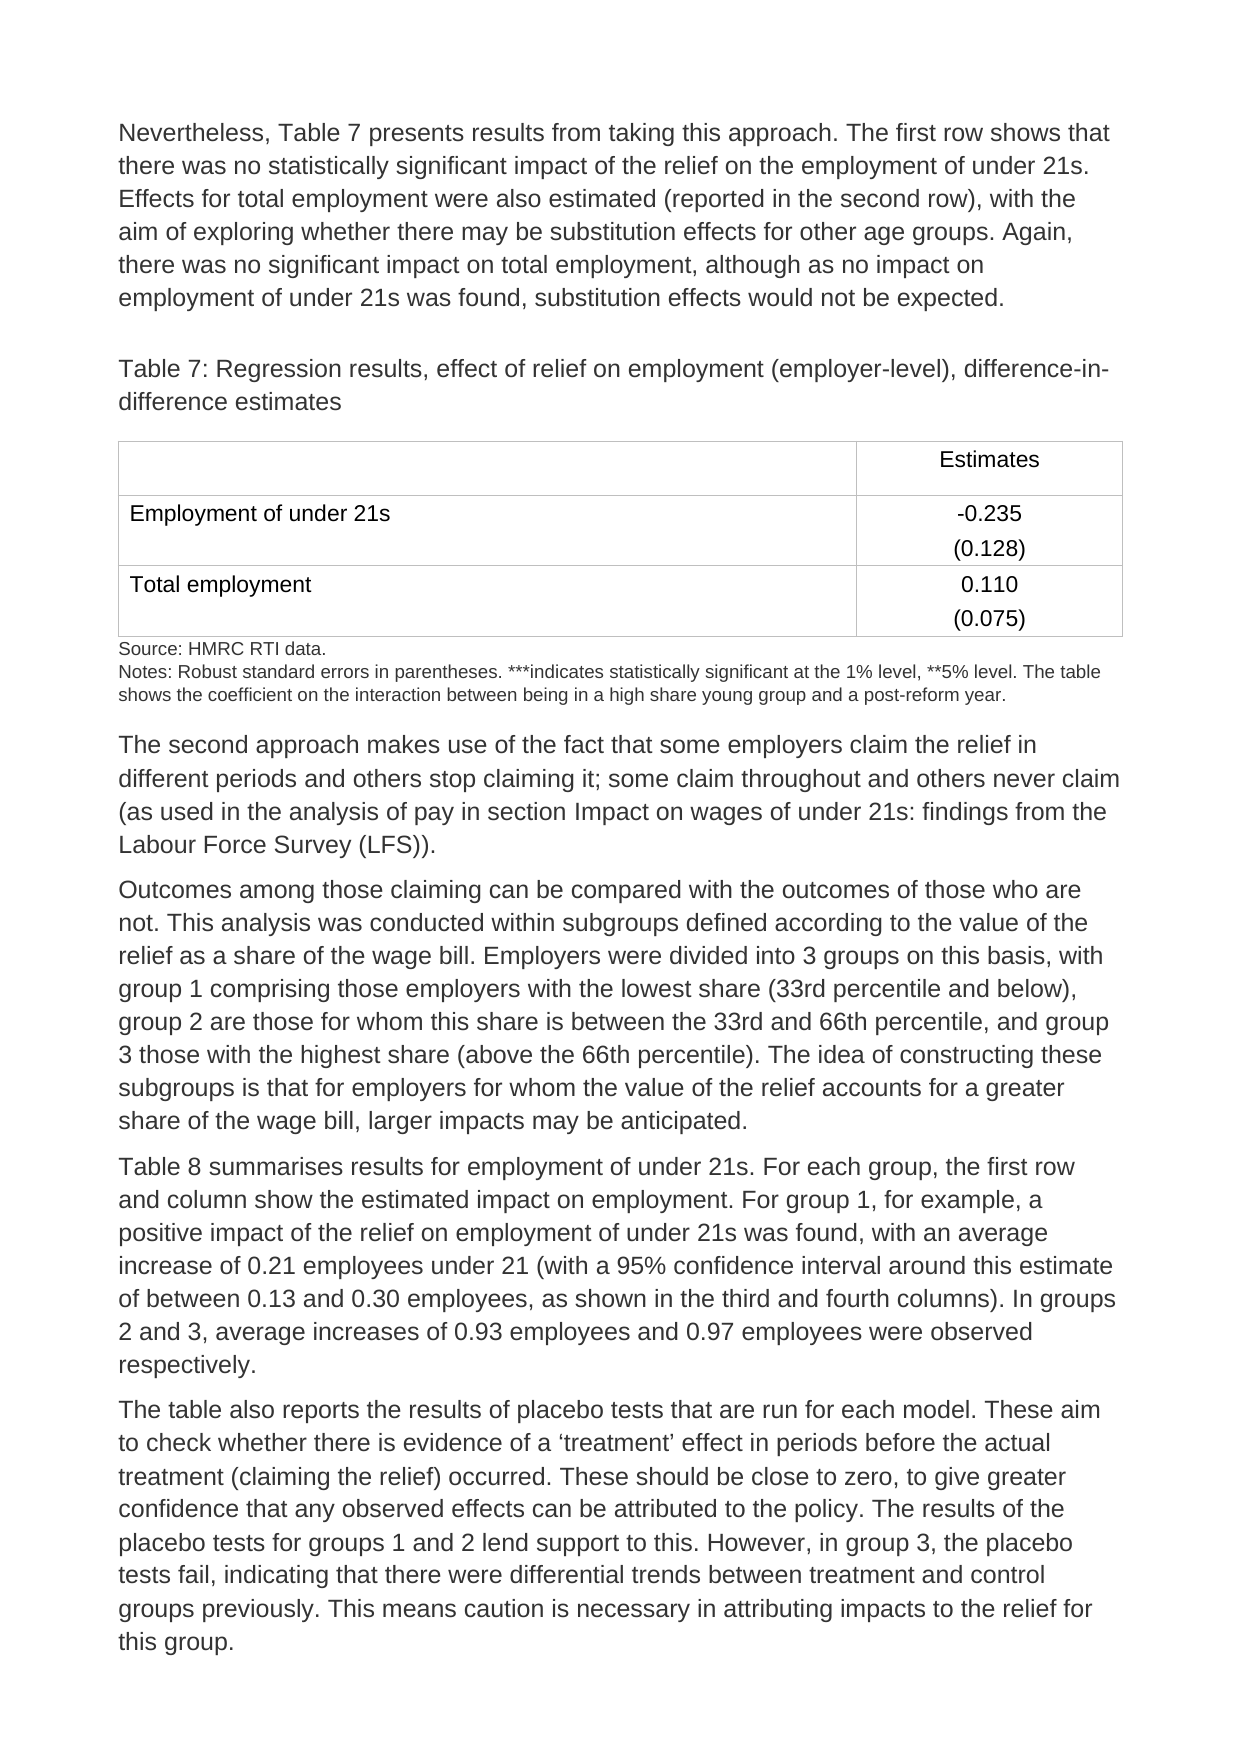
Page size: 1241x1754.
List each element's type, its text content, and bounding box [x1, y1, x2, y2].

text Table 8 summarises results for employment of under 21s. For each group, the first row and column show the estimated impact on employment. For group 1, for example, a positive impact of the relief on employment of under 21s was found, with an average increase of 0.21 employees under 21 (with a 95% confidence interval around this estimate of between 0.13 and 0.30 employees, as shown in the third and fourth columns). In groups 2 and 3, average increases of 0.93 employees and 0.97 employees were observed respectively. [118, 1152, 1122, 1379]
text Nevertheless, Table 7 presents results from taking this approach. The first row shows that there was no statistically significant impact of the relief on the employment of under 21s. Effects for total employment were also estimated (reported in the second row), with the aim of exploring whether there may be substitution effects for other age groups. Again, there was no significant impact on total employment, although as no impact on employment of under 21s was found, substitution effects would not be expected. [118, 118, 1122, 312]
text Notes: Robust standard errors in parentheses. ***indicates statistically significant at the 1% level, **5% level. The table shows the coefficient on the interaction between being in a high share young group and a post-reform year. [118, 660, 1122, 706]
text The second approach makes use of the fact that some employers claim the relief in different periods and others stop claiming it; some claim throughout and others never claim (as used in the analysis of pay in section 6.5.1). [118, 731, 1122, 858]
text Outcomes among those claiming can be compared with the outcomes of those who are not. This analysis was conducted within subgroups defined according to the value of the relief as a share of the wage bill. Employers were divided into 3 groups on this basis, with group 1 comprising those employers with the lowest share (33rd percentile and below), group 2 are those for whom this share is between the 33rd and 66th percentile, and group 3 those with the highest share (above the 66th percentile). The idea of constructing these subgroups is that for employers for whom the value of the relief accounts for a greater share of the wage bill, larger impacts may be anticipated. [118, 875, 1122, 1135]
table_header Estimates [857, 442, 1122, 495]
table_header [119, 442, 856, 495]
text The table also reports the results of placebo tests that are run for each model. These aim to check whether there is evidence of a ‘treatment’ effect in periods before the actual treatment (claiming the relief) occurred. These should be close to zero, to give greater confidence that any observed effects can be attributed to the policy. The results of the placebo tests for groups 1 and 2 lend support to this. However, in group 3, the placebo tests fail, indicating that there were differential trends between treatment and control groups previously. This means caution is necessary in attributing impacts to the relief for this group. [118, 1395, 1122, 1655]
table_cell 0.110 (0.075) [857, 566, 1122, 636]
table_cell Total employment [119, 566, 856, 636]
table_cell Employment of under 21s [119, 496, 856, 565]
text Source: HMRC RTI data. [118, 637, 1122, 660]
table_cell -0.235 (0.128) [857, 496, 1122, 565]
subtitle Table 7: Regression results, effect of relief on employment (employer-level), difference-in-difference estimates [118, 354, 1122, 416]
